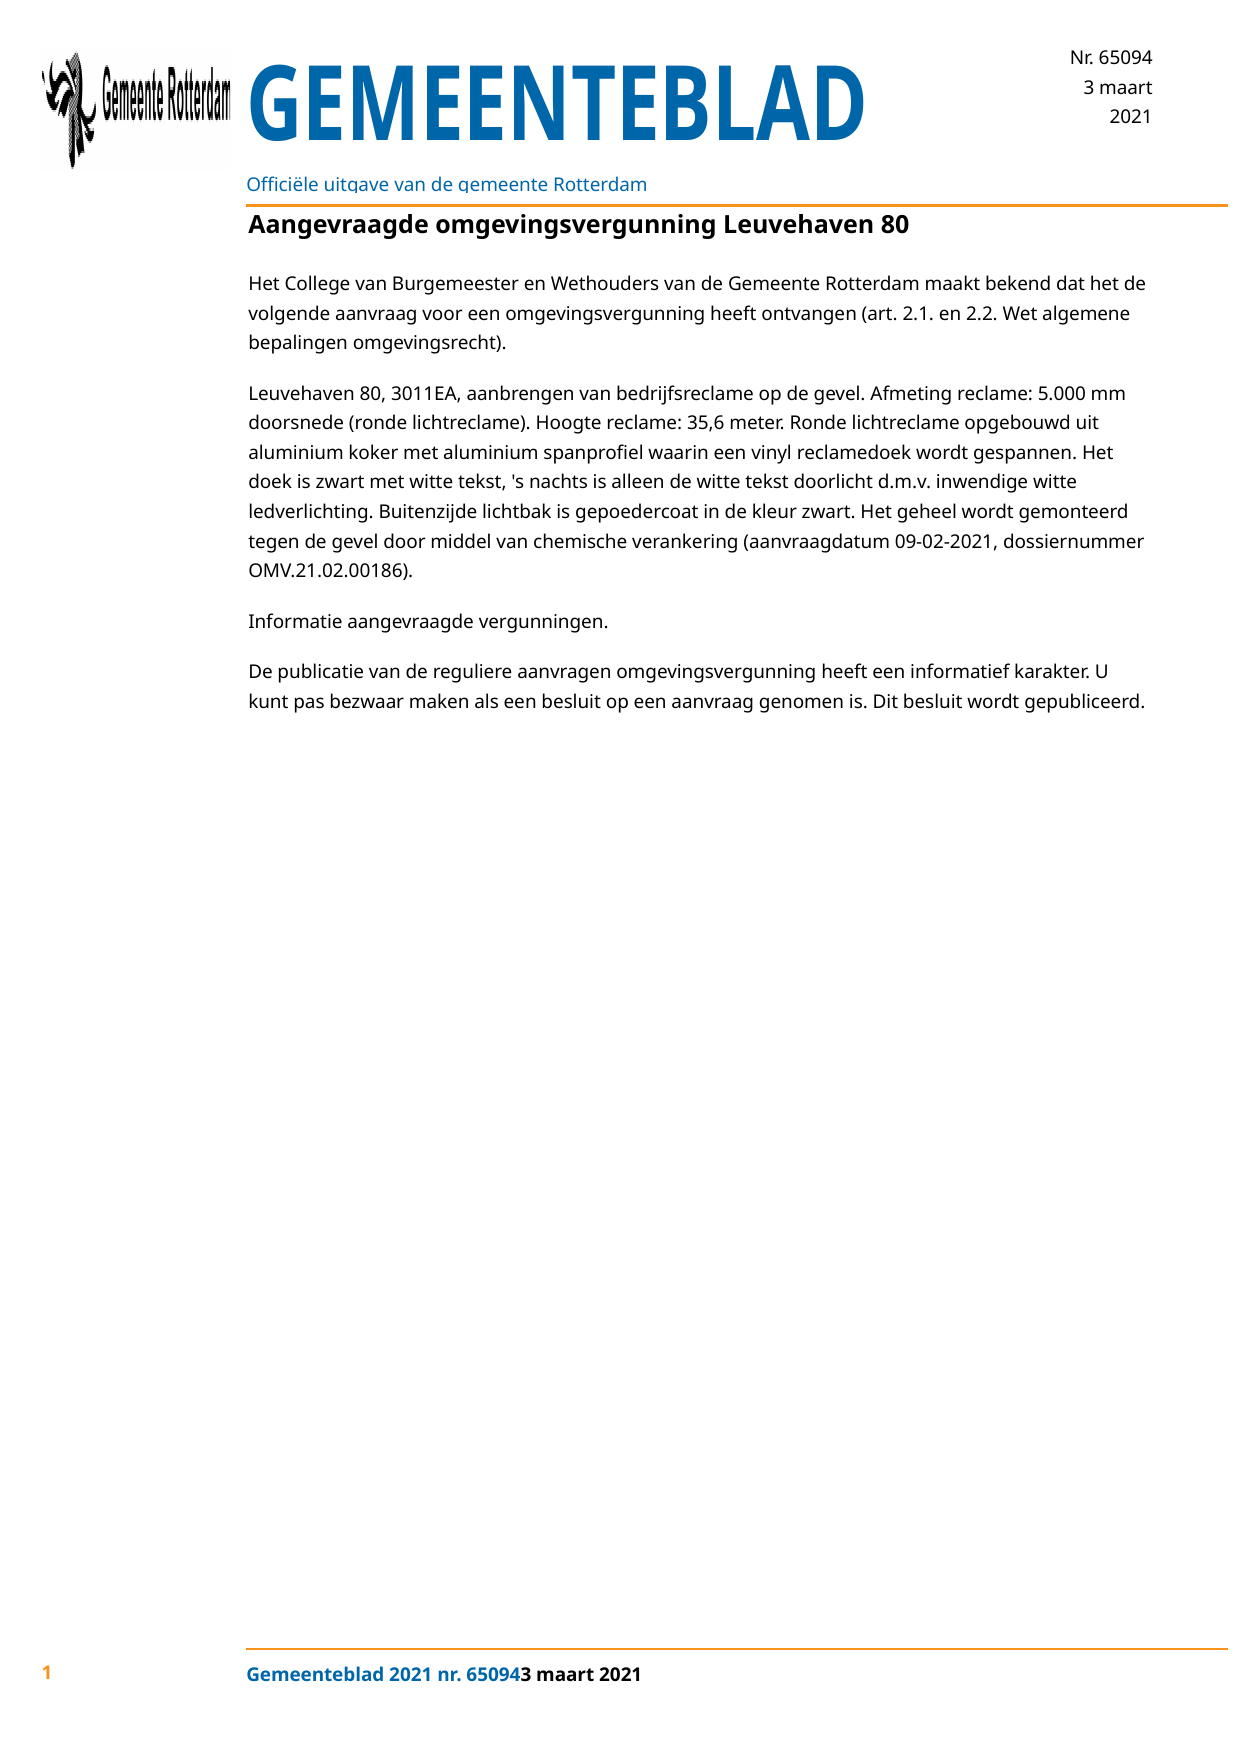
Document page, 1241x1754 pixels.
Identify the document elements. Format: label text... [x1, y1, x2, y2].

text Informatie aangevraagde vergunningen. [248, 608, 1152, 633]
text De publicatie van de reguliere aanvragen omgevingsvergunning heeft een informatief karakter. U kunt pas bezwaar maken als een besluit op een aanvraag genomen is. Dit besluit wordt gepubliceerd. [248, 658, 1152, 713]
text Aangevraagde omgevingsvergunning Leuvehaven 80 [248, 207, 1152, 241]
text Leuvehaven 80, 3011EA, aanbrengen van bedrijfsreclame op de gevel. Afmeting reclame: 5.000 mm doorsnede (ronde lichtreclame). Hoogte reclame: 35,6 meter. Ronde lichtreclame opgebouwd uit aluminium koker met aluminium spanprofiel waarin een vinyl reclamedoek wordt gespannen. Het doek is zwart met witte tekst, 's nachts is alleen de witte tekst doorlicht d.m.v. inwendige witte ledverlichting. Buitenzijde lichtbak is gepoedercoat in de kleur zwart. Het geheel wordt gemonteerd tegen de gevel door middel van chemische verankering (aanvraagdatum 09-02-2021, dossiernummer OMV.21.02.00186). [248, 380, 1152, 583]
text Het College van Burgemeester en Wethouders van de Gemeente Rotterdam maakt bekend dat het de volgende aanvraag voor een omgevingsvergunning heeft ontvangen (art. 2.1. en 2.2. Wet algemene bepalingen omgevingsrecht). [248, 270, 1152, 355]
picture [41, 47, 231, 172]
